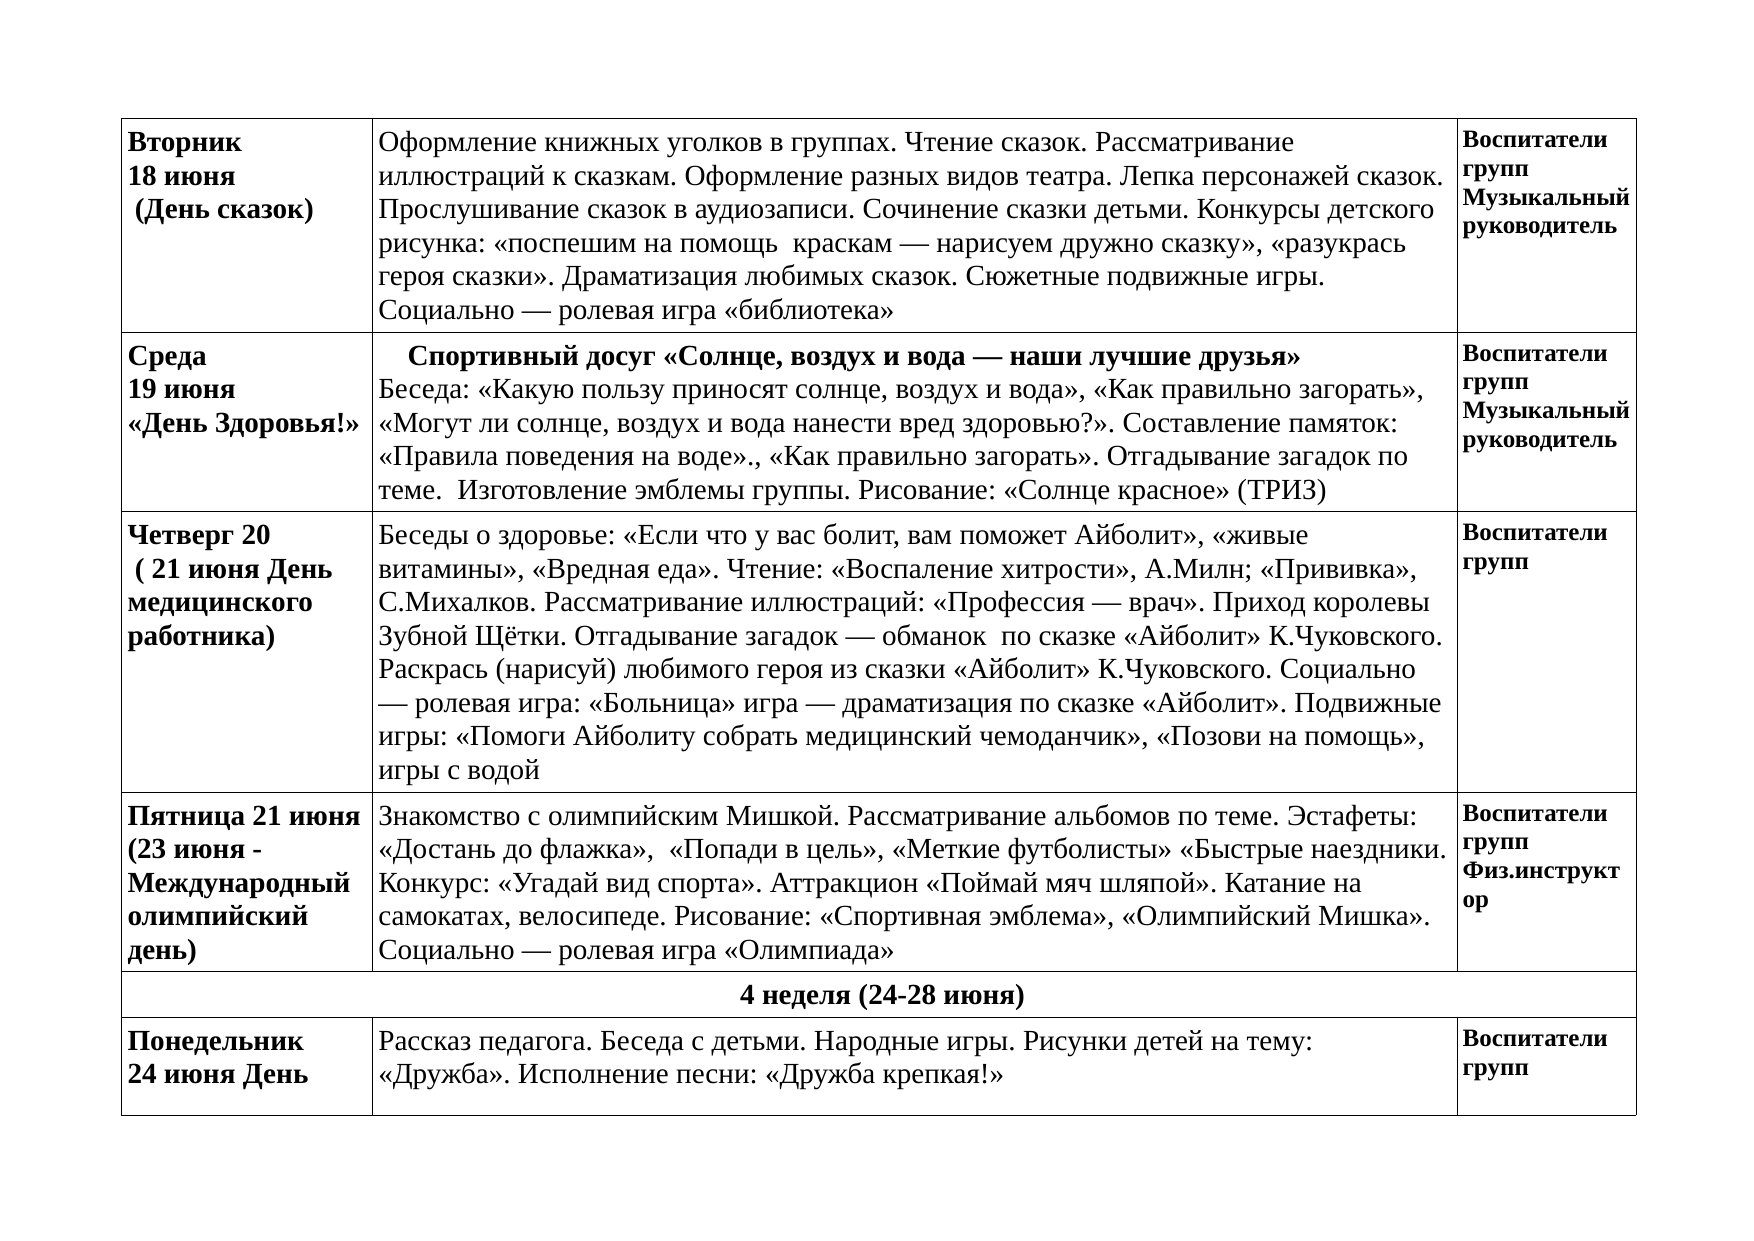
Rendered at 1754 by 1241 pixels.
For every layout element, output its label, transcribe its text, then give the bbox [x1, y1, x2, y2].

table_cell [108, 118, 121, 331]
table_cell Пятница 21 июня (23 июня -Международный олимпийский день) [122, 793, 372, 971]
table_cell Воспитатели групп [1458, 1018, 1636, 1115]
table_cell Четверг 20 ( 21 июня День медицинского работника) [122, 512, 372, 791]
table_cell Воспитатели групп Музыкальный руководитель [1458, 119, 1636, 331]
table_cell Среда 19 июня «День Здоровья!» [122, 333, 372, 511]
table_cell Воспитатели групп Музыкальный руководитель [1458, 333, 1636, 511]
table_cell Беседы о здоровье: «Если что у вас болит, вам поможет Айболит», «живые витамины», «Вредная еда». Чтение: «Воспаление хитрости», А.Милн; «Прививка», С.Михалков. Рассматривание иллюстраций: «Профессия — врач». Приход королевы Зубной Щётки. Отгадывание загадок — обманок по сказке «Айболит» К.Чуковского. Раскрась (нарисуй) любимого героя из сказки «Айболит» К.Чуковского. Социально — ролевая игра: «Больница» игра — драматизация по сказке «Айболит». Подвижные игры: «Помоги Айболиту собрать медицинский чемоданчик», «Позови на помощь», игры с водой [373, 512, 1457, 791]
table_cell [108, 511, 121, 791]
table_cell Спортивный досуг «Солнце, воздух и вода — наши лучшие друзья» Беседа: «Какую пользу приносят солнце, воздух и вода», «Как правильно загорать», «Могут ли солнце, воздух и вода нанести вред здоровью?». Составление памяток: «Правила поведения на воде»., «Как правильно загорать». Отгадывание загадок по теме. Изготовление эмблемы группы. Рисование: «Солнце красное» (ТРИЗ) [373, 333, 1457, 511]
table_cell [108, 971, 121, 1017]
table_cell Рассказ педагога. Беседа с детьми. Народные игры. Рисунки детей на тему: «Дружба». Исполнение песни: «Дружба крепкая!» [373, 1018, 1457, 1115]
table_cell Воспитатели групп Физ.инструктор [1458, 793, 1636, 971]
table_cell Знакомство с олимпийским Мишкой. Рассматривание альбомов по теме. Эстафеты: «Достань до флажка», «Попади в цель», «Меткие футболисты» «Быстрые наездники. Конкурс: «Угадай вид спорта». Аттракцион «Поймай мяч шляпой». Катание на самокатах, велосипеде. Рисование: «Спортивная эмблема», «Олимпийский Мишка». Социально — ролевая игра «Олимпиада» [373, 793, 1457, 971]
table_cell Воспитатели групп [1458, 512, 1636, 791]
table_cell [108, 1017, 121, 1115]
table_cell Вторник 18 июня (День сказок) [122, 119, 372, 331]
table_cell 4 неделя (24-28 июня) [122, 972, 1636, 1017]
table_cell [108, 331, 121, 511]
table_cell Понедельник 24 июня День [122, 1018, 372, 1115]
table_cell Оформление книжных уголков в группах. Чтение сказок. Рассматривание иллюстраций к сказкам. Оформление разных видов театра. Лепка персонажей сказок. Прослушивание сказок в аудиозаписи. Сочинение сказки детьми. Конкурсы детского рисунка: «поспешим на помощь краскам — нарисуем дружно сказку», «разукрась героя сказки». Драматизация любимых сказок. Сюжетные подвижные игры. Социально — ролевая игра «библиотека» [373, 119, 1457, 331]
table_cell [108, 791, 121, 971]
